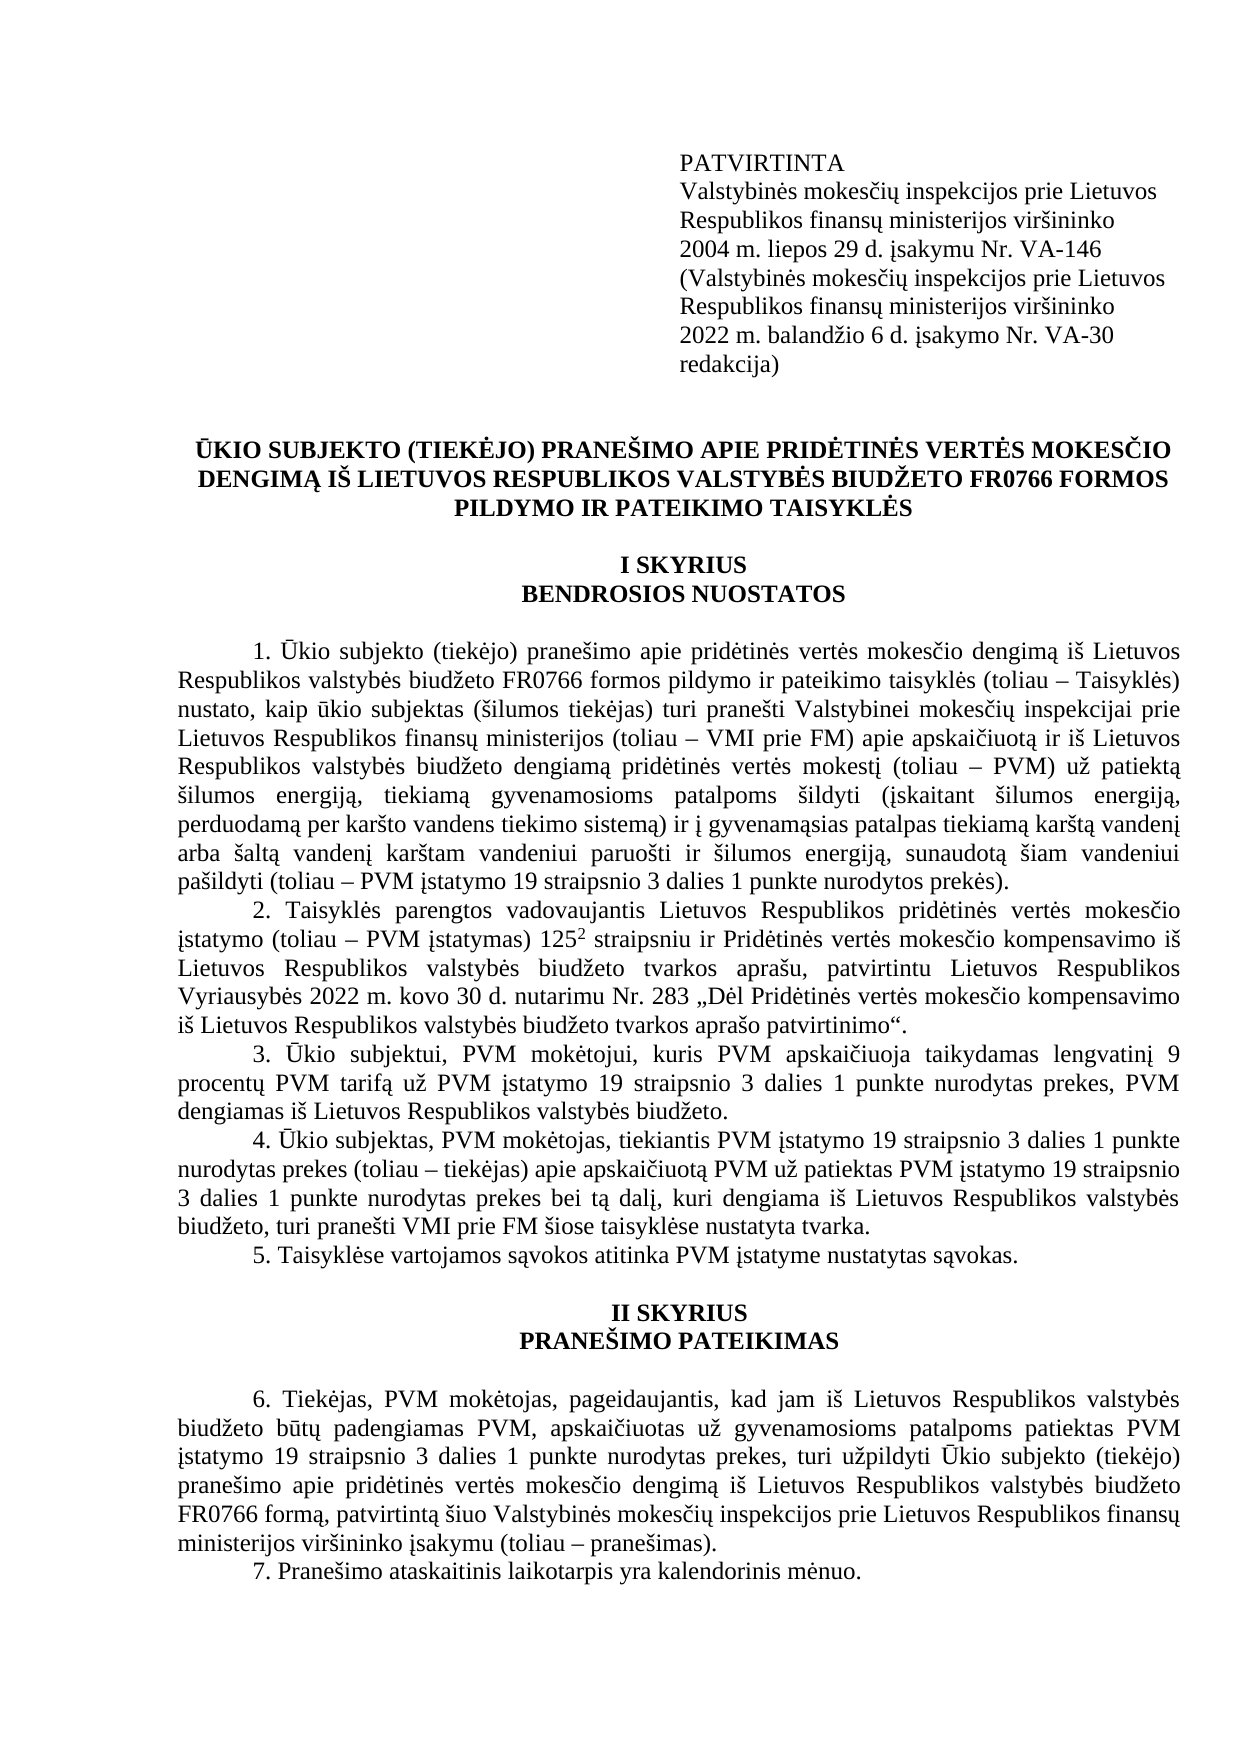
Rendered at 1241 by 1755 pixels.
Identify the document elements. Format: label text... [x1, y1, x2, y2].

text 5. Taisyklėse vartojamos sąvokos atitinka PVM įstatyme nustatytas sąvokas. [177, 1240, 1181, 1269]
text II SKYRIUS [177, 1298, 1181, 1326]
text ŪKIO SUBJEKTO (TIEKĖJO) PRANEŠIMO APIE PRIDĖTINĖS VERTĖS MOKESČIO DENGIMĄ IŠ LIETUVOS RESPUBLIKOS VALSTYBĖS BIUDŽETO FR0766 FORMOS PILDYMO IR PATEIKIMO TAISYKLĖS [177, 435, 1190, 521]
text 2004 m. liepos 29 d. įsakymu Nr. VA-146 [679, 234, 1181, 263]
text 6. Tiekėjas, PVM mokėtojas, pageidaujantis, kad jam iš Lietuvos Respublikos valstybės biudžeto būtų padengiamas PVM, apskaičiuotas už gyvenamosioms patalpoms patiektas PVM įstatymo 19 straipsnio 3 dalies 1 punkte nurodytas prekes, turi užpildyti Ūkio subjekto (tiekėjo) pranešimo apie pridėtinės vertės mokesčio dengimą iš Lietuvos Respublikos valstybės biudžeto FR0766 formą, patvirtintą šiuo Valstybinės mokesčių inspekcijos prie Lietuvos Respublikos finansų ministerijos viršininko įsakymu (toliau – pranešimas). [177, 1384, 1181, 1556]
text I SKYRIUS [177, 550, 1190, 579]
text BENDROSIOS NUOSTATOS [177, 579, 1190, 608]
text Valstybinės mokesčių inspekcijos prie Lietuvos Respublikos finansų ministerijos viršininko [679, 176, 1181, 234]
text 4. Ūkio subjektas, PVM mokėtojas, tiekiantis PVM įstatymo 19 straipsnio 3 dalies 1 punkte nurodytas prekes (toliau – tiekėjas) apie apskaičiuotą PVM už patiektas PVM įstatymo 19 straipsnio 3 dalies 1 punkte nurodytas prekes bei tą dalį, kuri dengiama iš Lietuvos Respublikos valstybės biudžeto, turi pranešti VMI prie FM šiose taisyklėse nustatyta tvarka. [177, 1125, 1181, 1240]
text 7. Pranešimo ataskaitinis laikotarpis yra kalendorinis mėnuo. [177, 1556, 1181, 1585]
text (Valstybinės mokesčių inspekcijos prie Lietuvos Respublikos finansų ministerijos viršininko [679, 263, 1181, 320]
text redakcija) [679, 349, 1181, 378]
text 2022 m. balandžio 6 d. įsakymo Nr. VA-30 [679, 320, 1181, 349]
text PATVIRTINTA [679, 148, 1181, 176]
text 1. Ūkio subjekto (tiekėjo) pranešimo apie pridėtinės vertės mokesčio dengimą iš Lietuvos Respublikos valstybės biudžeto FR0766 formos pildymo ir pateikimo taisyklės (toliau – Taisyklės) nustato, kaip ūkio subjektas (šilumos tiekėjas) turi pranešti Valstybinei mokesčių inspekcijai prie Lietuvos Respublikos finansų ministerijos (toliau – VMI prie FM) apie apskaičiuotą ir iš Lietuvos Respublikos valstybės biudžeto dengiamą pridėtinės vertės mokestį (toliau – PVM) už patiektą šilumos energiją, tiekiamą gyvenamosioms patalpoms šildyti (įskaitant šilumos energiją, perduodamą per karšto vandens tiekimo sistemą) ir į gyvenamąsias patalpas tiekiamą karštą vandenį arba šaltą vandenį karštam vandeniui paruošti ir šilumos energiją, sunaudotą šiam vandeniui pašildyti (toliau – PVM įstatymo 19 straipsnio 3 dalies 1 punkte nurodytos prekės). [177, 636, 1181, 895]
text PRANEŠIMO PATEIKIMAS [177, 1326, 1181, 1355]
text 2. Taisyklės parengtos vadovaujantis Lietuvos Respublikos pridėtinės vertės mokesčio įstatymo (toliau – PVM įstatymas) 1252 straipsniu ir Pridėtinės vertės mokesčio kompensavimo iš Lietuvos Respublikos valstybės biudžeto tvarkos aprašu, patvirtintu Lietuvos Respublikos Vyriausybės 2022 m. kovo 30 d. nutarimu Nr. 283 „Dėl Pridėtinės vertės mokesčio kompensavimo iš Lietuvos Respublikos valstybės biudžeto tvarkos aprašo patvirtinimo“. [177, 895, 1181, 1039]
text 3. Ūkio subjektui, PVM mokėtojui, kuris PVM apskaičiuoja taikydamas lengvatinį 9 procentų PVM tarifą už PVM įstatymo 19 straipsnio 3 dalies 1 punkte nurodytas prekes, PVM dengiamas iš Lietuvos Respublikos valstybės biudžeto. [177, 1039, 1181, 1125]
